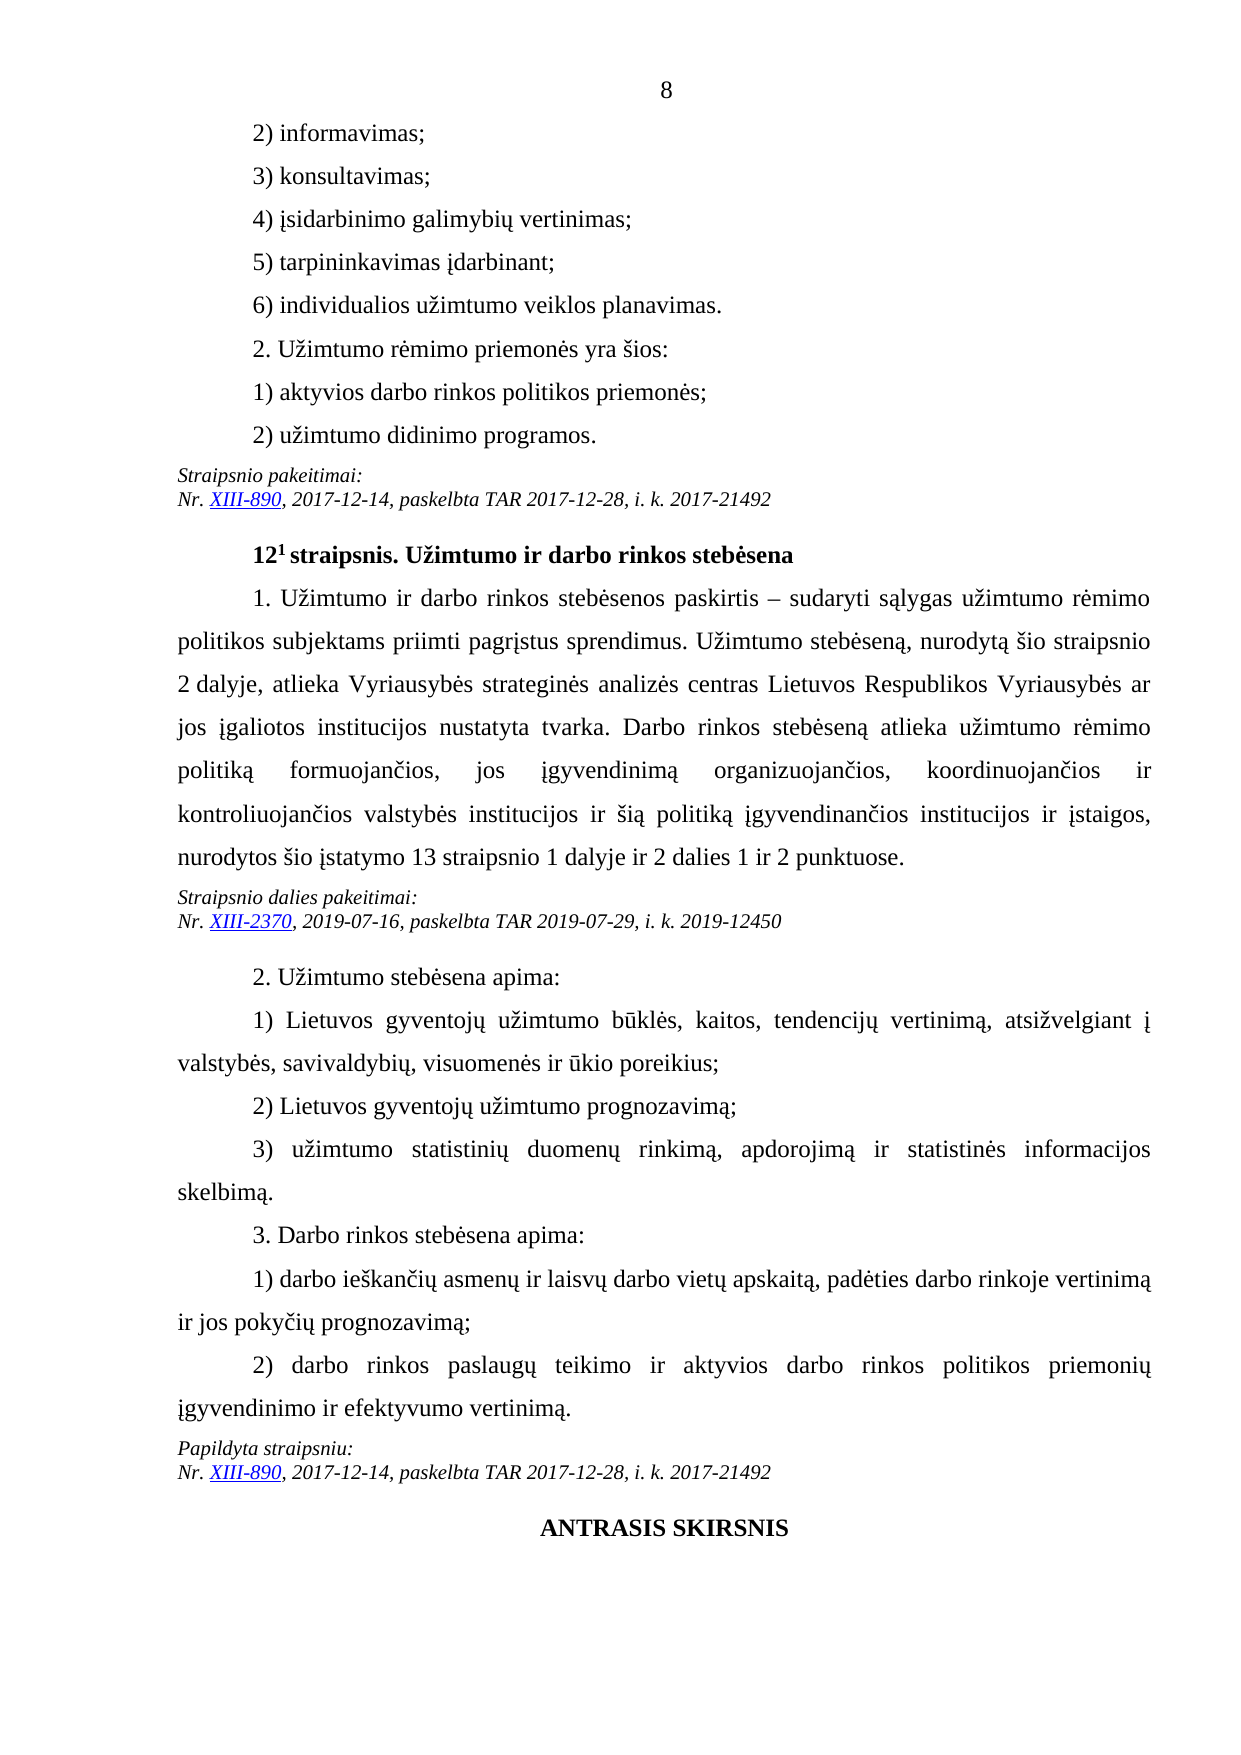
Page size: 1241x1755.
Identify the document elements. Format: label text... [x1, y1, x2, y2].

text 3. Darbo rinkos stebėsena apima: [177, 1221, 1152, 1249]
text 121 straipsnis. Užimtumo ir darbo rinkos stebėsena [177, 540, 1152, 569]
text ANTRASIS SKIRSNIS [177, 1513, 1152, 1542]
text Straipsnio pakeitimai: [177, 463, 1152, 487]
text 1) aktyvios darbo rinkos politikos priemonės; [177, 377, 1152, 406]
text Papildyta straipsniu: [177, 1436, 1152, 1460]
text Straipsnio dalies pakeitimai: [177, 885, 1152, 909]
text 2) užimtumo didinimo programos. [177, 420, 1152, 449]
text 4) įsidarbinimo galimybių vertinimas; [177, 204, 1152, 233]
text 2. Užimtumo rėmimo priemonės yra šios: [177, 334, 1152, 362]
text 5) tarpininkavimas įdarbinant; [177, 247, 1152, 276]
text Nr. XIII-890, 2017-12-14, paskelbta TAR 2017-12-28, i. k. 2017-21492 [177, 1460, 1152, 1484]
text 1. Užimtumo ir darbo rinkos stebėsenos paskirtis – sudaryti sąlygas užimtumo rėmimo politikos subjektams priimti pagrįstus sprendimus. Užimtumo stebėseną, nurodytą šio straipsnio 2 dalyje, atlieka Vyriausybės strateginės analizės centras Lietuvos Respublikos Vyriausybės ar jos įgaliotos institucijos nustatyta tvarka. Darbo rinkos stebėseną atlieka užimtumo rėmimo politiką formuojančios, jos įgyvendinimą organizuojančios, koordinuojančios ir kontroliuojančios valstybės institucijos ir šią politiką įgyvendinančios institucijos ir įstaigos, nurodytos šio įstatymo 13 straipsnio 1 dalyje ir 2 dalies 1 ir 2 punktuose. [177, 583, 1152, 871]
text 2) informavimas; [177, 118, 1152, 147]
text 1) Lietuvos gyventojų užimtumo būklės, kaitos, tendencijų vertinimą, atsižvelgiant į valstybės, savivaldybių, visuomenės ir ūkio poreikius; [177, 1005, 1152, 1077]
text Nr. XIII-890, 2017-12-14, paskelbta TAR 2017-12-28, i. k. 2017-21492 [177, 487, 1152, 511]
text 1) darbo ieškančių asmenų ir laisvų darbo vietų apskaitą, padėties darbo rinkoje vertinimą ir jos pokyčių prognozavimą; [177, 1264, 1152, 1336]
text Nr. XIII-2370, 2019-07-16, paskelbta TAR 2019-07-29, i. k. 2019-12450 [177, 909, 1152, 933]
text 2. Užimtumo stebėsena apima: [177, 962, 1152, 991]
text 6) individualios užimtumo veiklos planavimas. [177, 291, 1152, 319]
text 2) darbo rinkos paslaugų teikimo ir aktyvios darbo rinkos politikos priemonių įgyvendinimo ir efektyvumo vertinimą. [177, 1350, 1152, 1422]
text 3) užimtumo statistinių duomenų rinkimą, apdorojimą ir statistinės informacijos skelbimą. [177, 1134, 1152, 1206]
text 3) konsultavimas; [177, 161, 1152, 190]
text 2) Lietuvos gyventojų užimtumo prognozavimą; [177, 1091, 1152, 1120]
